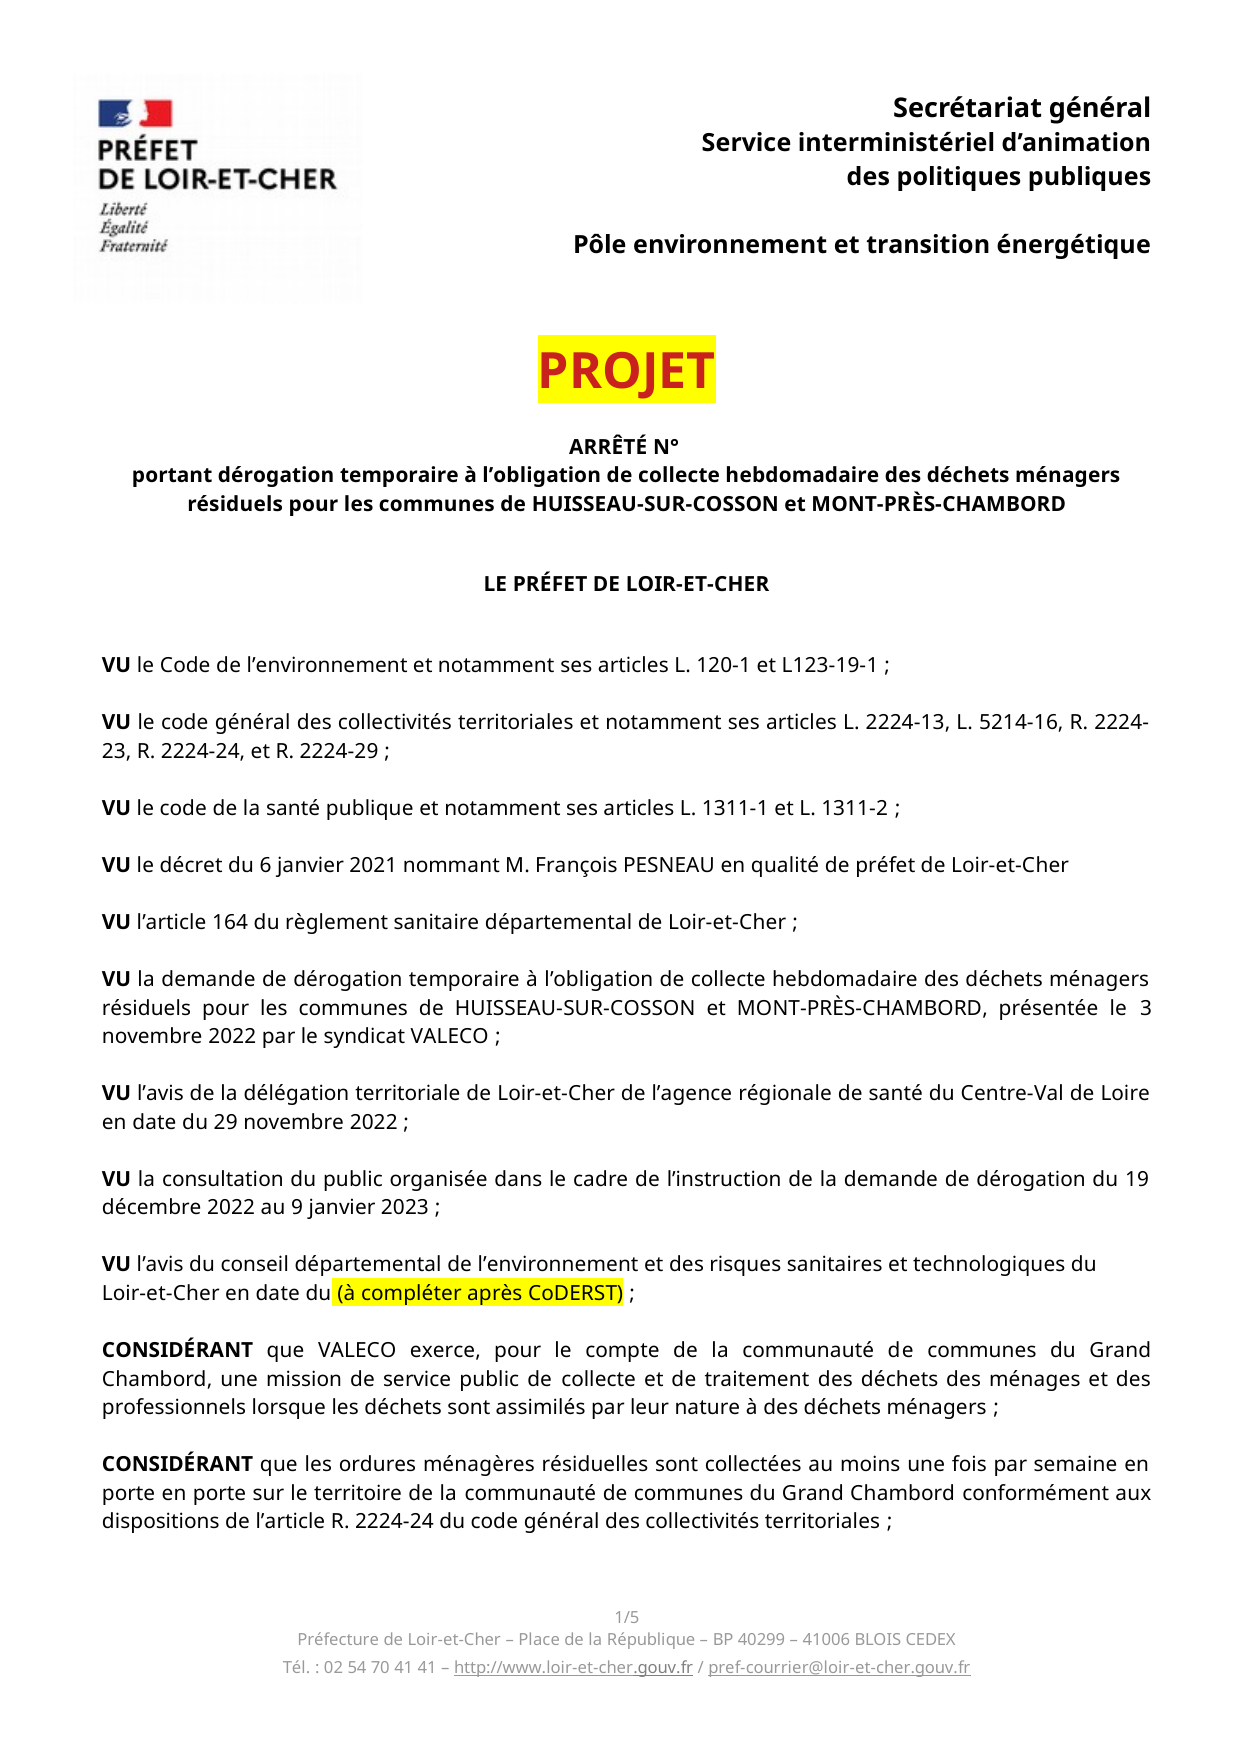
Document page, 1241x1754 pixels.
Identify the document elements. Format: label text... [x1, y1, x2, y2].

text PROJET [102, 335, 1152, 403]
text VU la consultation du public organisée dans le cadre de l’instruction de la demande de dérogation du 19 décembre 2022 au 9 janvier 2023 ; [102, 1164, 1152, 1221]
text CONSIDÉRANT que les ordures ménagères résiduelles sont collectées au moins une fois par semaine en porte en porte sur le territoire de la communauté de communes du Grand Chambord conformément aux dispositions de l’article R. 2224-24 du code général des collectivités territoriales ; [102, 1449, 1152, 1535]
text CONSIDÉRANT que VALECO exerce, pour le compte de la communauté de communes du Grand Chambord, une mission de service public de collecte et de traitement des déchets des ménages et des professionnels lorsque les déchets sont assimilés par leur nature à des déchets ménagers ; [102, 1335, 1152, 1421]
text VU le Code de l’environnement et notamment ses articles L. 120-1 et L123-19-1 ; [102, 650, 1152, 678]
text Loir-et-Cher en date du (à compléter après CoDERST) ; [102, 1278, 1152, 1306]
text VU le décret du 6 janvier 2021 nommant M. François PESNEAU en qualité de préfet de Loir-et-Cher [102, 850, 1152, 878]
text VU l’avis de la délégation territoriale de Loir-et-Cher de l’agence régionale de santé du Centre-Val de Loire en date du 29 novembre 2022 ; [102, 1078, 1152, 1135]
text Le préfet dE loir-et-cher [102, 569, 1152, 598]
picture [72, 73, 363, 304]
text VU l’article 164 du règlement sanitaire départemental de Loir-et-Cher ; [102, 907, 1152, 935]
text portant dérogation temporaire à l’obligation de collecte hebdomadaire des déchets ménagers résiduels pour les communes de HUISSEAU-SUR-COSSON et MONT-PRÈS-CHAMBORD [102, 460, 1152, 517]
text Arrêté n° [102, 432, 1152, 460]
text VU le code général des collectivités territoriales et notamment ses articles L. 2224-13, L. 5214-16, R. 2224-23, R. 2224-24, et R. 2224-29 ; [102, 707, 1152, 764]
text VU la demande de dérogation temporaire à l’obligation de collecte hebdomadaire des déchets ménagers résiduels pour les communes de HUISSEAU-SUR-COSSON et MONT-PRÈS-CHAMBORD, présentée le 3 novembre 2022 par le syndicat VALECO ; [102, 964, 1152, 1049]
text VU le code de la santé publique et notamment ses articles L. 1311-1 et L. 1311-2 ; [102, 793, 1152, 821]
text VU l’avis du conseil départemental de l’environnement et des risques sanitaires et technologiques du [102, 1249, 1152, 1278]
